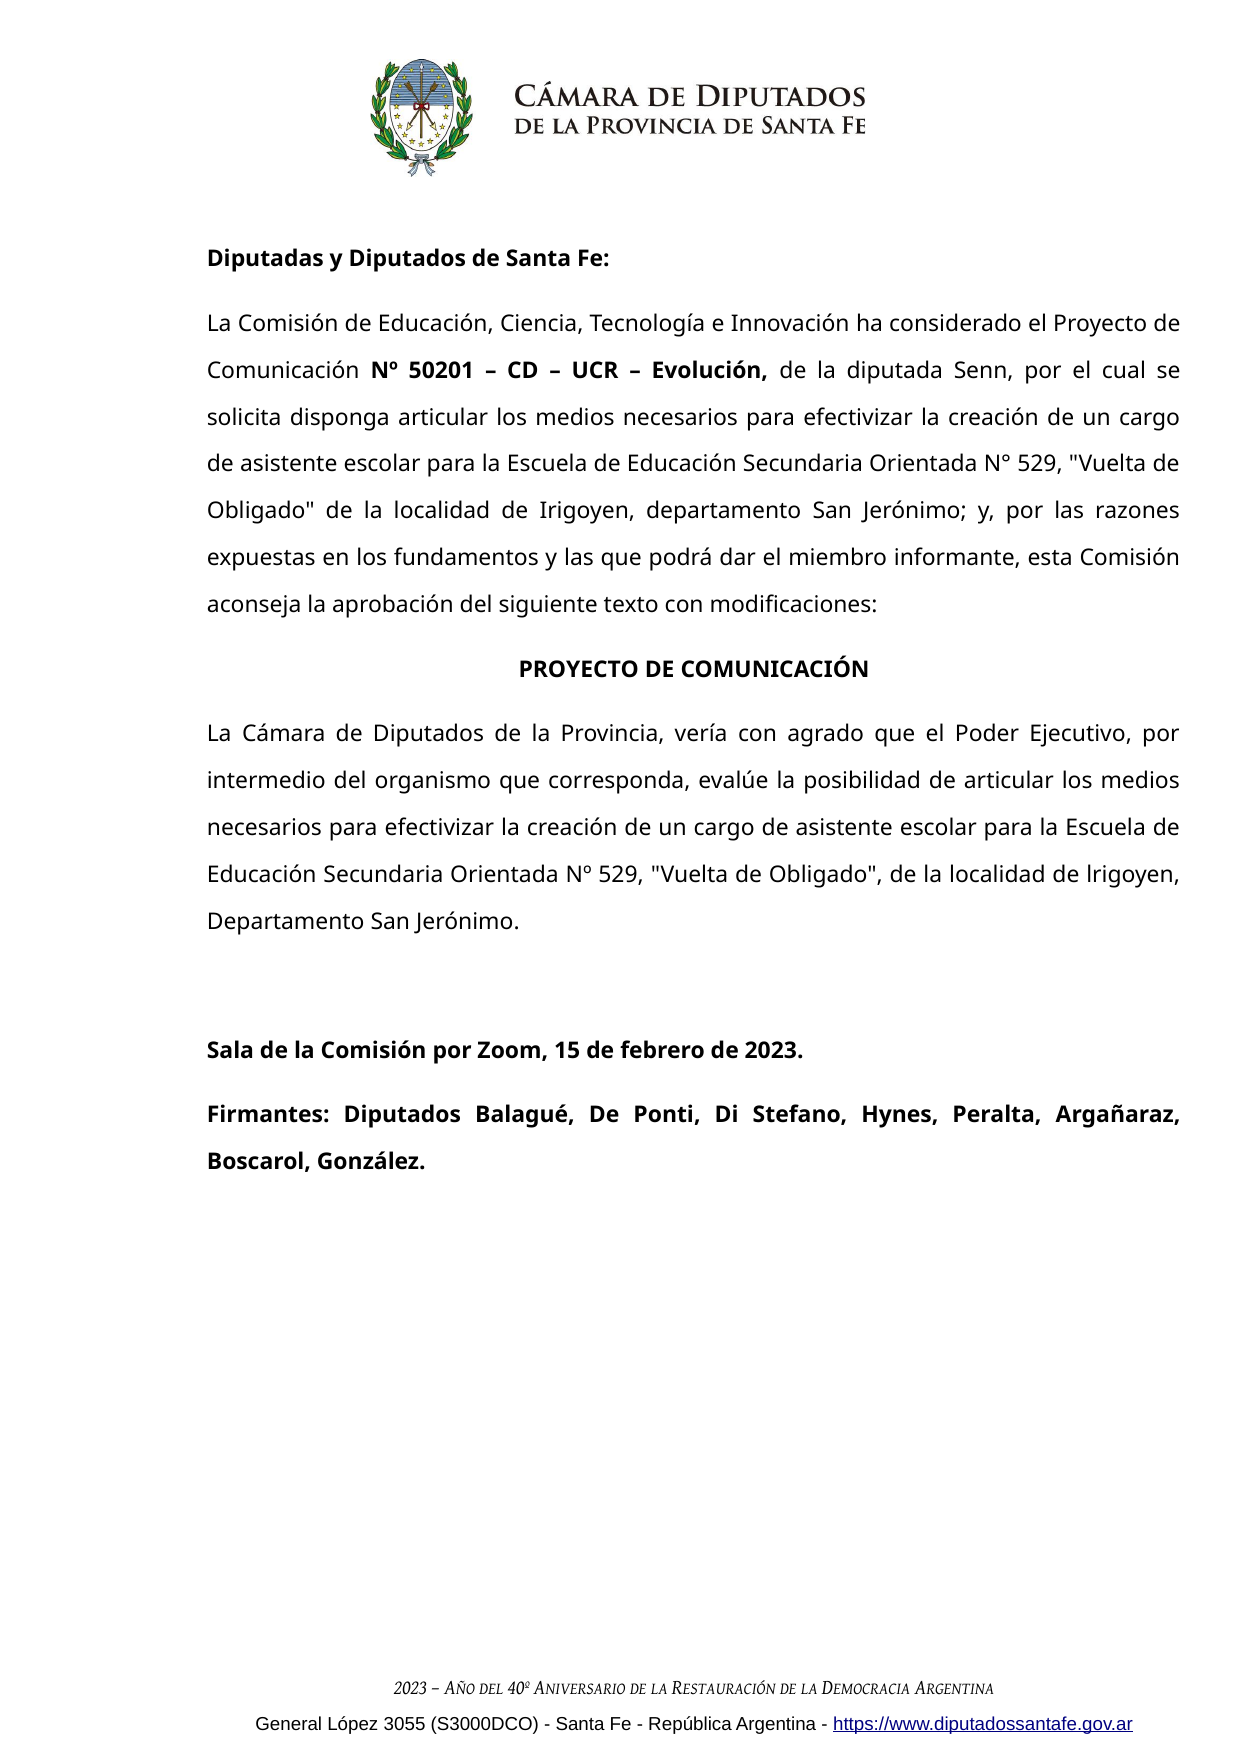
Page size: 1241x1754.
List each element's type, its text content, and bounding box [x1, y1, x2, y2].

text Diputadas y Diputados de Santa Fe: [207, 242, 1181, 273]
text Sala de la Comisión por Zoom, 15 de febrero de 2023. [207, 1034, 1181, 1065]
text La Cámara de Diputados de la Provincia, vería con agrado que el Poder Ejecutivo, por intermedio del organismo que corresponda, evalúe la posibilidad de articular los medios necesarios para efectivizar la creación de un cargo de asistente escolar para la Escuela de Educación Secundaria Orientada Nº 529, "Vuelta de Obligado", de la localidad de lrigoyen, Departamento San Jerónimo. [207, 717, 1181, 936]
text PROYECTO DE COMUNICACIÓN [207, 653, 1181, 684]
text La Comisión de Educación, Ciencia, Tecnología e Innovación ha considerado el Proyecto de Comunicación Nº 50201 – CD – UCR – Evolución, de la diputada Senn, por el cual se solicita disponga articular los medios necesarios para efectivizar la creación de un cargo de asistente escolar para la Escuela de Educación Secundaria Orientada N° 529, "Vuelta de Obligado" de la localidad de Irigoyen, departamento San Jerónimo; y, por las razones expuestas en los fundamentos y las que podrá dar el miembro informante, esta Comisión aconseja la aprobación del siguiente texto con modificaciones: [207, 307, 1181, 619]
text Firmantes: Diputados Balagué, De Ponti, Di Stefano, Hynes, Peralta, Argañaraz, Boscarol, González. [207, 1098, 1181, 1177]
picture [370, 59, 866, 181]
